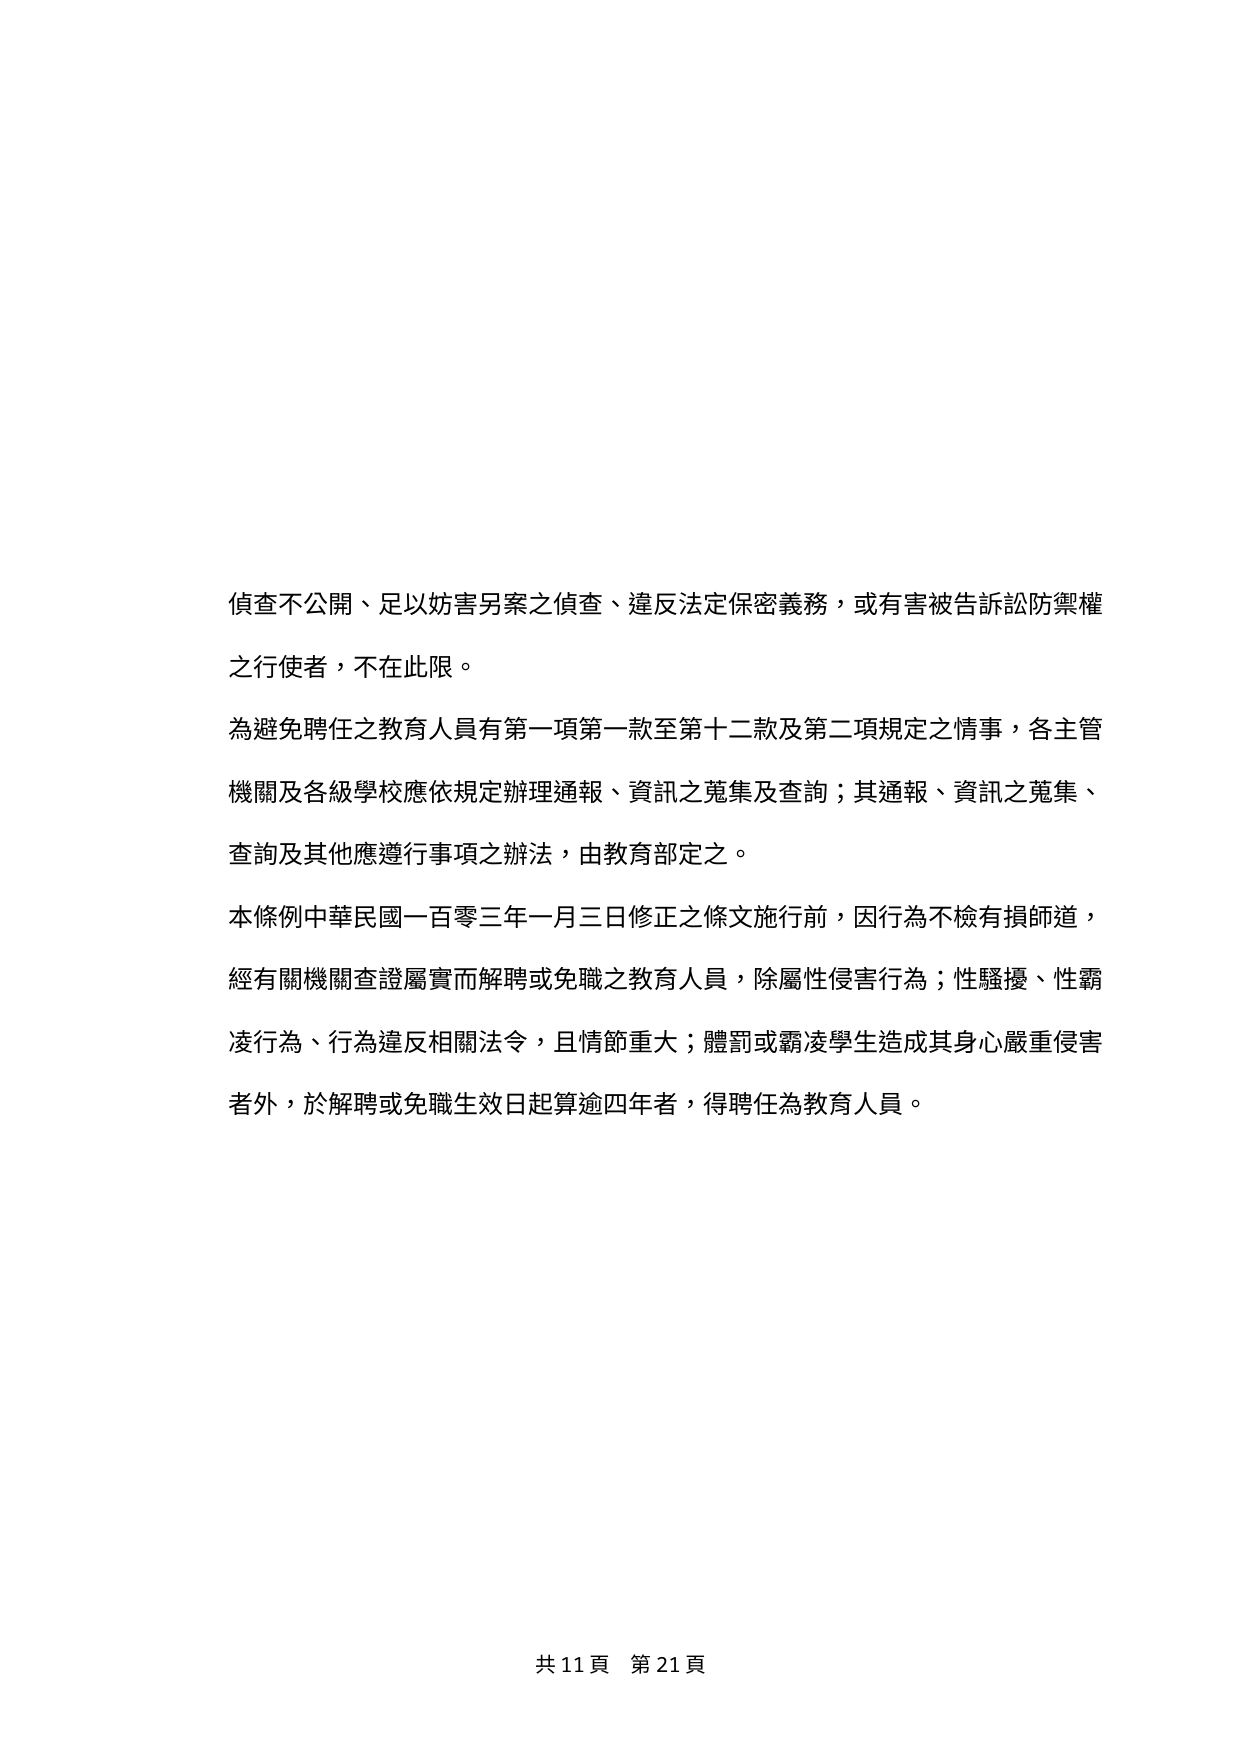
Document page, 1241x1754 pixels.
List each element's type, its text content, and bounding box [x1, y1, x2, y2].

text 偵查不公開、足以妨害另案之偵查、違反法定保密義務，或有害被告訴訟防禦權之行使者，不在此限。 [229, 561, 1122, 686]
text 為避免聘任之教育人員有第一項第一款至第十二款及第二項規定之情事，各主管機關及各級學校應依規定辦理通報、資訊之蒐集及查詢；其通報、資訊之蒐集、查詢及其他應遵行事項之辦法，由教育部定之。 [229, 686, 1122, 874]
text 本條例中華民國一百零三年一月三日修正之條文施行前，因行為不檢有損師道，經有關機關查證屬實而解聘或免職之教育人員，除屬性侵害行為；性騷擾、性霸凌行為、行為違反相關法令，且情節重大；體罰或霸凌學生造成其身心嚴重侵害者外，於解聘或免職生效日起算逾四年者，得聘任為教育人員。 [229, 874, 1122, 1124]
